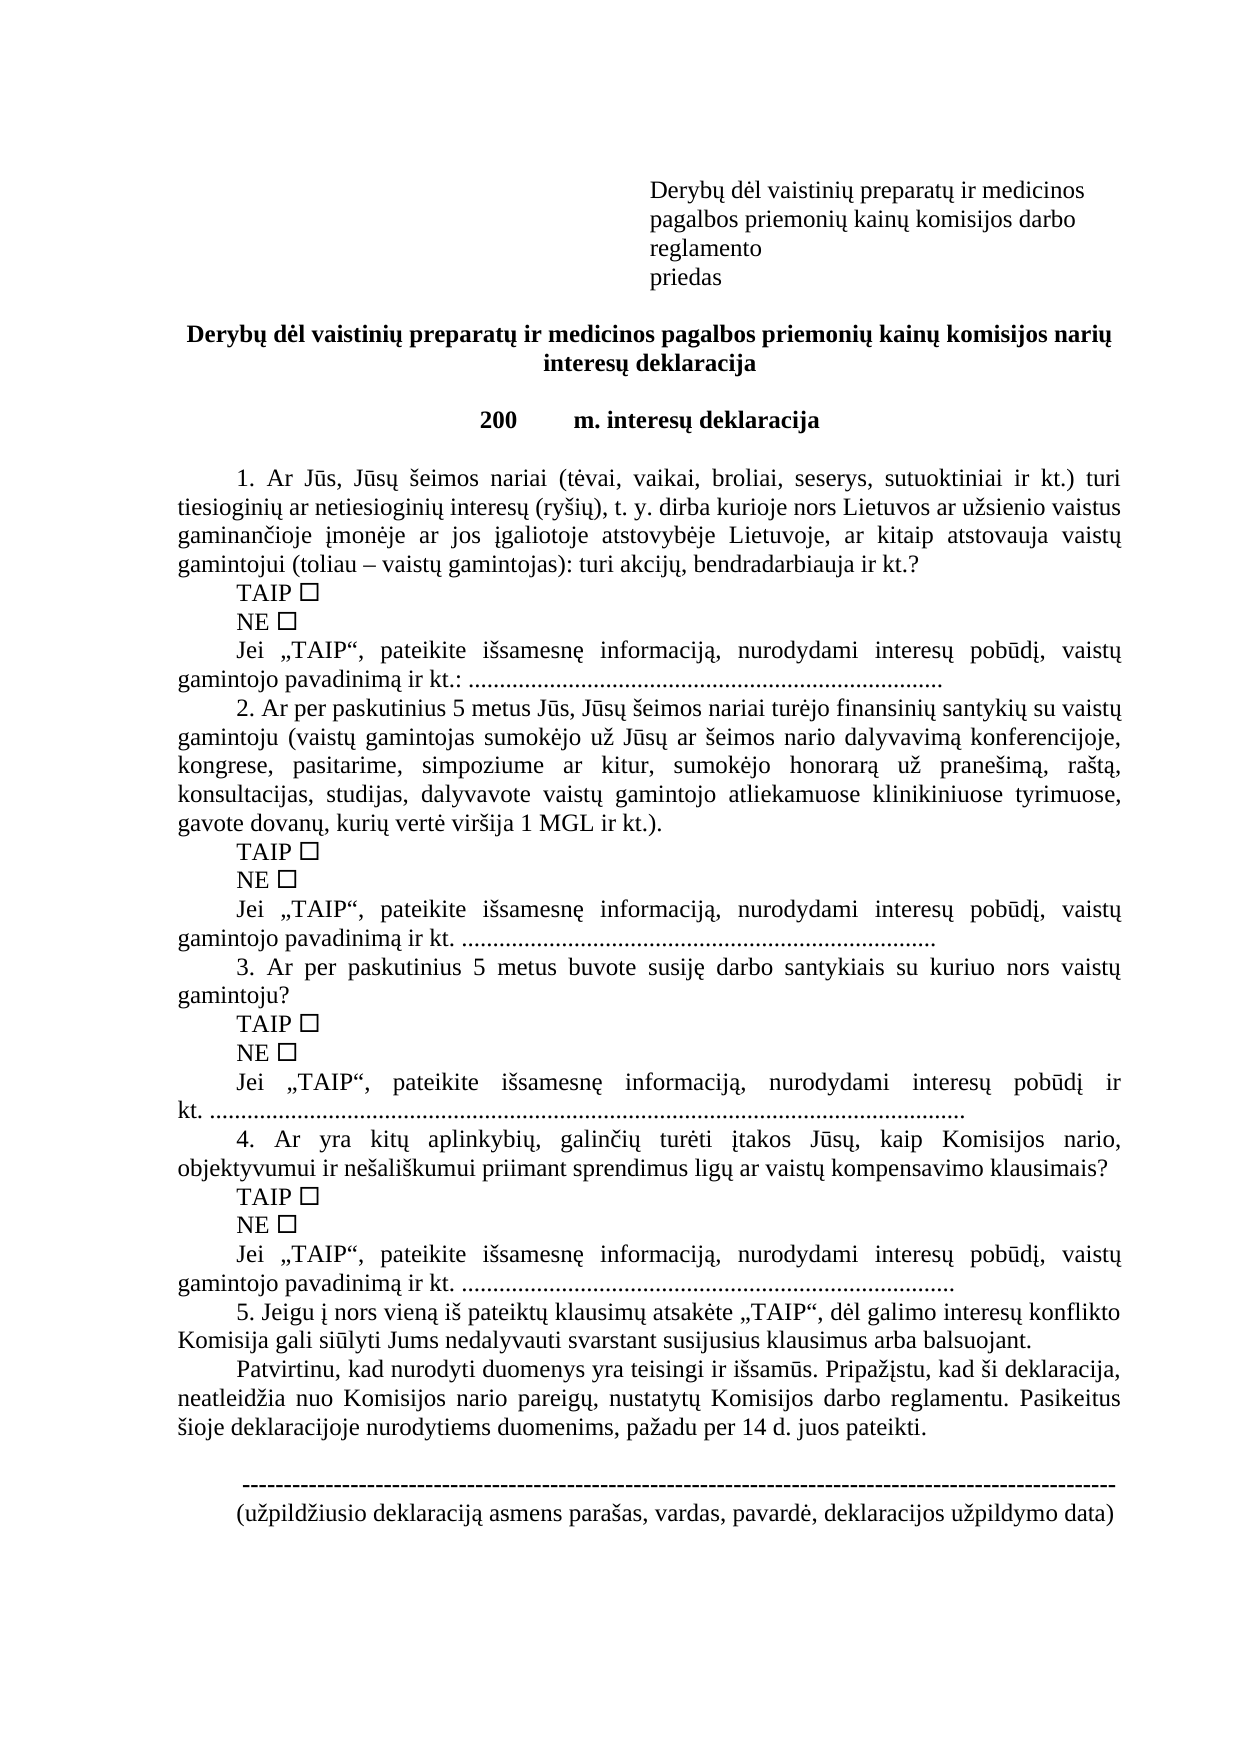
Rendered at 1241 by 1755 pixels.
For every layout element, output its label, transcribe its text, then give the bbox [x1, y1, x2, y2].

text --------------------------------------------------------------------------------------------------------- [177, 1469, 1122, 1498]
text 3. Ar per paskutinius 5 metus buvote susiję darbo santykiais su kuriuo nors vaistų gamintoju? [177, 952, 1122, 1009]
text priedas [649, 262, 1122, 291]
text NE [] [177, 1211, 1122, 1239]
text 1. Ar Jūs, Jūsų šeimos nariai (tėvai, vaikai, broliai, seserys, sutuoktiniai ir kt.) turi tiesioginių ar netiesioginių interesų (ryšių), t. y. dirba kurioje nors Lietuvos ar užsienio vaistus gaminančioje įmonėje ar jos įgaliotoje atstovybėje Lietuvoje, ar kitaip atstovauja vaistų gamintojui (toliau – vaistų gamintojas): turi akcijų, bendradarbiauja ir kt.? [177, 463, 1122, 578]
text 5. Jeigu į nors vieną iš pateiktų klausimų atsakėte „TAIP“, dėl galimo interesų konflikto Komisija gali siūlyti Jums nedalyvauti svarstant susijusius klausimus arba balsuojant. [177, 1297, 1122, 1354]
text Jei „TAIP“, pateikite išsamesnę informaciją, nurodydami interesų pobūdį ir kt. ......................................................................................................................... [177, 1067, 1122, 1124]
text Patvirtinu, kad nurodyti duomenys yra teisingi ir išsamūs. Pripažįstu, kad ši deklaracija, neatleidžia nuo Komisijos nario pareigų, nustatytų Komisijos darbo reglamentu. Pasikeitus šioje deklaracijoje nurodytiems duomenims, pažadu per 14 d. juos pateikti. [177, 1354, 1122, 1441]
text Derybų dėl vaistinių preparatų ir medicinos pagalbos priemonių kainų komisijos darbo reglamento [649, 176, 1122, 262]
text 4. Ar yra kitų aplinkybių, galinčių turėti įtakos Jūsų, kaip Komisijos nario, objektyvumui ir nešališkumui priimant sprendimus ligų ar vaistų kompensavimo klausimais? [177, 1124, 1122, 1182]
text TAIP [] [177, 1182, 1122, 1211]
text NE [] [177, 607, 1122, 636]
text TAIP [] [177, 578, 1122, 607]
text TAIP [] [177, 1009, 1122, 1038]
text Jei „TAIP“, pateikite išsamesnę informaciją, nurodydami interesų pobūdį, vaistų gamintojo pavadinimą ir kt. ............................................................................ [177, 894, 1122, 952]
text Jei „TAIP“, pateikite išsamesnę informaciją, nurodydami interesų pobūdį, vaistų gamintojo pavadinimą ir kt.: ............................................................................ [177, 636, 1122, 693]
text Derybų dėl vaistinių preparatų ir medicinos pagalbos priemonių kainų komisijos narių interesų deklaracija [177, 319, 1122, 377]
text TAIP [] [177, 837, 1122, 866]
text (užpildžiusio deklaraciją asmens parašas, vardas, pavardė, deklaracijos užpildymo data) [177, 1498, 1122, 1527]
text 2. Ar per paskutinius 5 metus Jūs, Jūsų šeimos nariai turėjo finansinių santykių su vaistų gamintoju (vaistų gamintojas sumokėjo už Jūsų ar šeimos nario dalyvavimą konferencijoje, kongrese, pasitarime, simpoziume ar kitur, sumokėjo honorarą už pranešimą, raštą, konsultacijas, studijas, dalyvavote vaistų gamintojo atliekamuose klinikiniuose tyrimuose, gavote dovanų, kurių vertė viršija 1 MGL ir kt.). [177, 693, 1122, 837]
text 200 m. interesų deklaracija [177, 406, 1122, 434]
text NE [] [177, 1038, 1122, 1067]
text Jei „TAIP“, pateikite išsamesnę informaciją, nurodydami interesų pobūdį, vaistų gamintojo pavadinimą ir kt. ............................................................................... [177, 1239, 1122, 1297]
text NE [] [177, 866, 1122, 894]
